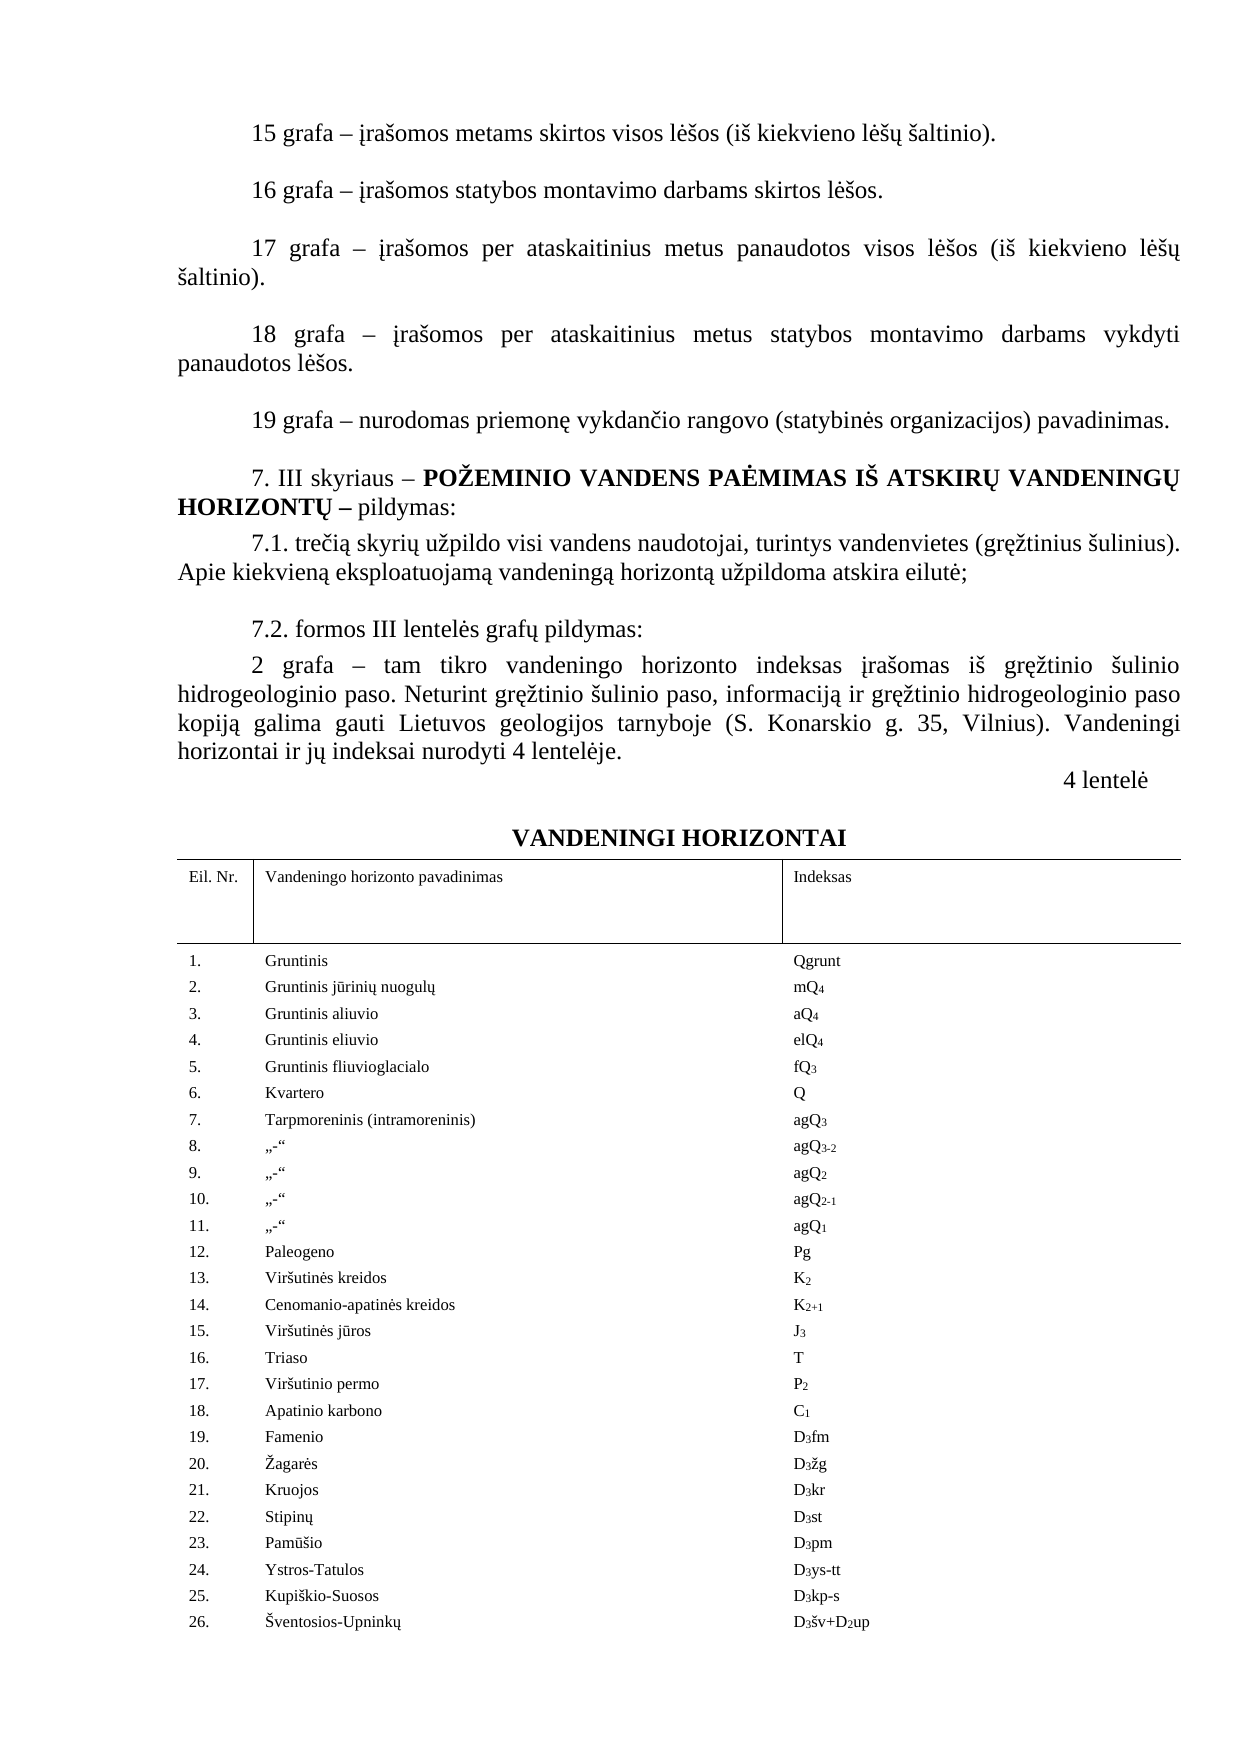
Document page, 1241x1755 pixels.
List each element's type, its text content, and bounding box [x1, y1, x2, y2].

table_cell D3st [782, 1499, 1181, 1526]
table_cell Žagarės [254, 1446, 782, 1473]
table_cell Gruntinis [254, 944, 782, 970]
table_cell Viršutinio permo [254, 1367, 782, 1393]
table_cell [254, 916, 782, 942]
table_cell Qgrunt [782, 944, 1181, 970]
table_cell 19. [177, 1420, 254, 1446]
table_cell Gruntinis jūrinių nuogulų [254, 970, 782, 996]
table_cell elQ4 [782, 1023, 1181, 1049]
table_header Vandeningo horizonto pavadinimas [254, 860, 782, 916]
table_cell Kvartero [254, 1076, 782, 1102]
table_cell [783, 916, 1181, 942]
text 2 grafa – tam tikro vandeningo horizonto indeksas įrašomas iš gręžtinio šulinio hidrogeologinio paso. Neturint gręžtinio šulinio paso, informaciją ir gręžtinio hidrogeologinio paso kopiją galima gauti Lietuvos geologijos tarnyboje (S. Konarskio g. 35, Vilnius). Vandeningi horizontai ir jų indeksai nurodyti 4 lentelėje. [177, 650, 1181, 765]
table_cell C1 [782, 1393, 1181, 1420]
text 7. III skyriaus – POŽEMINIO VANDENS PAĖMIMAS IŠ ATSKIRŲ VANDENINGŲ HORIZONTŲ – pildymas: [177, 463, 1181, 521]
table_cell 17. [177, 1367, 254, 1393]
table_cell fQ3 [782, 1049, 1181, 1076]
table_cell 2. [177, 970, 254, 996]
table_cell 13. [177, 1261, 254, 1287]
table_header Indeksas [783, 860, 1181, 916]
table_cell Triaso [254, 1340, 782, 1367]
table_cell D3kp-s [782, 1579, 1181, 1605]
table_cell [177, 916, 253, 942]
table_cell D3žg [782, 1446, 1181, 1473]
table_cell Pamūšio [254, 1526, 782, 1552]
table_cell Viršutinės jūros [254, 1314, 782, 1340]
table_cell 8. [177, 1129, 254, 1155]
table_cell agQ2 [782, 1155, 1181, 1182]
table_cell K2+1 [782, 1288, 1181, 1314]
table_cell J3 [782, 1314, 1181, 1340]
table_cell Kupiškio-Suosos [254, 1579, 782, 1605]
table_cell 11. [177, 1208, 254, 1234]
table_cell D3fm [782, 1420, 1181, 1446]
table_cell D3šv+D2up [782, 1605, 1181, 1631]
table_cell 22. [177, 1499, 254, 1526]
table_cell 15. [177, 1314, 254, 1340]
table_cell 18. [177, 1393, 254, 1420]
table_cell Gruntinis fliuvioglacialo [254, 1049, 782, 1076]
table_cell K2 [782, 1261, 1181, 1287]
table_cell 23. [177, 1526, 254, 1552]
text Vandeningi horizontai [177, 823, 1181, 851]
text 15 grafa – įrašomos metams skirtos visos lėšos (iš kiekvieno lėšų šaltinio). [177, 118, 1181, 147]
table_cell agQ3-2 [782, 1129, 1181, 1155]
table_cell 21. [177, 1473, 254, 1499]
table_cell Ystros-Tatulos [254, 1552, 782, 1578]
table_cell 6. [177, 1076, 254, 1102]
table_cell 5. [177, 1049, 254, 1076]
table_cell agQ1 [782, 1208, 1181, 1234]
table_cell aQ4 [782, 996, 1181, 1023]
table_cell D3pm [782, 1526, 1181, 1552]
text 19 grafa – nurodomas priemonę vykdančio rangovo (statybinės organizacijos) pavadinimas. [177, 406, 1181, 434]
table_cell mQ4 [782, 970, 1181, 996]
table_cell agQ2-1 [782, 1182, 1181, 1208]
table_cell Paleogeno [254, 1235, 782, 1261]
table_cell 3. [177, 996, 254, 1023]
table_cell D3kr [782, 1473, 1181, 1499]
table_cell Famenio [254, 1420, 782, 1446]
table_cell 26. [177, 1605, 254, 1631]
table_cell 24. [177, 1552, 254, 1578]
table_cell 4. [177, 1023, 254, 1049]
table_cell Šventosios-Upninkų [254, 1605, 782, 1631]
text 7.1. trečią skyrių užpildo visi vandens naudotojai, turintys vandenvietes (gręžtinius šulinius). Apie kiekvieną eksploatuojamą vandeningą horizontą užpildoma atskira eilutė; [177, 528, 1181, 585]
table_cell Gruntinis eliuvio [254, 1023, 782, 1049]
table_cell Viršutinės kreidos [254, 1261, 782, 1287]
table_cell D3ys-tt [782, 1552, 1181, 1578]
table_cell 25. [177, 1579, 254, 1605]
table_cell 12. [177, 1235, 254, 1261]
table_cell Apatinio karbono [254, 1393, 782, 1420]
table_cell 16. [177, 1340, 254, 1367]
table_cell Cenomanio-apatinės kreidos [254, 1288, 782, 1314]
table_cell „-“ [254, 1182, 782, 1208]
text 16 grafa – įrašomos statybos montavimo darbams skirtos lėšos. [177, 176, 1181, 204]
text 18 grafa – įrašomos per ataskaitinius metus statybos montavimo darbams vykdyti panaudotos lėšos. [177, 319, 1181, 377]
table_cell Stipinų [254, 1499, 782, 1526]
table_cell 10. [177, 1182, 254, 1208]
text 4 lentelė [177, 765, 1181, 794]
table_cell 20. [177, 1446, 254, 1473]
table_cell 14. [177, 1288, 254, 1314]
table_cell agQ3 [782, 1102, 1181, 1129]
table_cell P2 [782, 1367, 1181, 1393]
table_cell „-“ [254, 1208, 782, 1234]
table_cell Kruojos [254, 1473, 782, 1499]
table_cell Gruntinis aliuvio [254, 996, 782, 1023]
table_cell „-“ [254, 1155, 782, 1182]
table_cell 7. [177, 1102, 254, 1129]
table_cell Q [782, 1076, 1181, 1102]
text 17 grafa – įrašomos per ataskaitinius metus panaudotos visos lėšos (iš kiekvieno lėšų šaltinio). [177, 233, 1181, 291]
table_cell Pg [782, 1235, 1181, 1261]
table_header Eil. Nr. [177, 860, 253, 916]
table_cell 9. [177, 1155, 254, 1182]
table_cell T [782, 1340, 1181, 1367]
table_cell Tarpmoreninis (intramoreninis) [254, 1102, 782, 1129]
table_cell „-“ [254, 1129, 782, 1155]
text 7.2. formos III lentelės grafų pildymas: [177, 614, 1181, 643]
table_cell 1. [177, 944, 254, 970]
